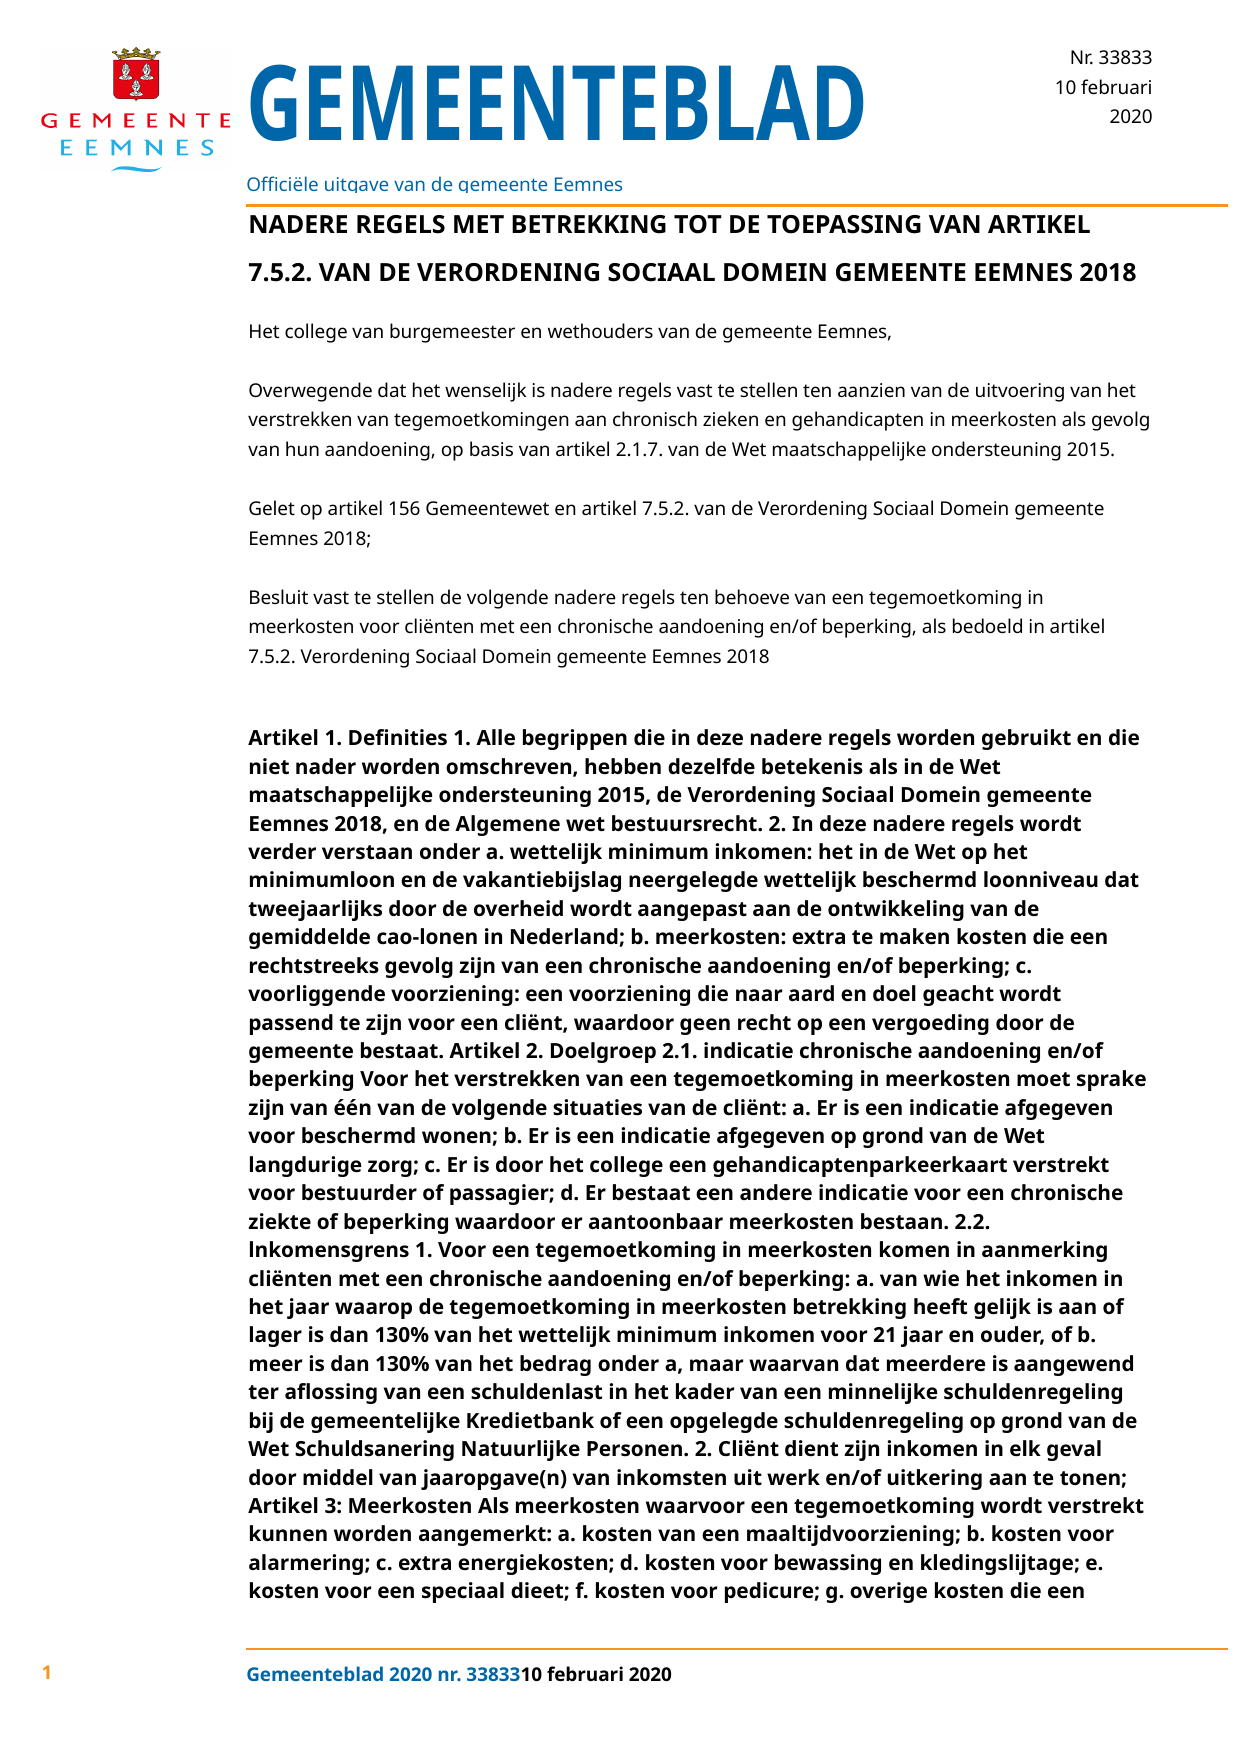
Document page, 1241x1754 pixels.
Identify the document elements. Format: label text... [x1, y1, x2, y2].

text meerkosten voor cliënten met een chronische aandoening en/of beperking, als bedoeld in artikel 7.5.2. Verordening Sociaal Domein gemeente Eemnes 2018 [248, 614, 1152, 669]
text Het college van burgemeester en wethouders van de gemeente Eemnes, [248, 318, 1152, 344]
text Overwegende dat het wenselijk is nadere regels vast te stellen ten aanzien van de uitvoering van het [248, 377, 1152, 403]
text Gelet op artikel 156 Gemeentewet en artikel 7.5.2. van de Verordening Sociaal Domein gemeente Eemnes 2018; [248, 495, 1152, 551]
picture [41, 47, 231, 172]
text verstrekken van tegemoetkomingen aan chronisch zieken en gehandicapten in meerkosten als gevolg van hun aandoening, op basis van artikel 2.1.7. van de Wet maatschappelijke ondersteuning 2015. [248, 407, 1152, 462]
text NADERE REGELS MET BETREKKING TOT DE TOEPASSING VAN ARTIKEL 7.5.2. VAN DE VERORDENING SOCIAAL DOMEIN GEMEENTE EEMNES 2018 [248, 207, 1152, 288]
text Artikel 1. Definities 1. Alle begrippen die in deze nadere regels worden gebruikt en die niet nader worden omschreven, hebben dezelfde betekenis als in de Wet maatschappelijke ondersteuning 2015, de Verordening Sociaal Domein gemeente Eemnes 2018, en de Algemene wet bestuursrecht. 2. In deze nadere regels wordt verder verstaan onder a. wettelijk minimum inkomen: het in de Wet op het minimumloon en de vakantiebijslag neergelegde wettelijk beschermd loonniveau dat tweejaarlijks door de overheid wordt aangepast aan de ontwikkeling van de gemiddelde cao-lonen in Nederland; b. meerkosten: extra te maken kosten die een rechtstreeks gevolg zijn van een chronische aandoening en/of beperking; c. voorliggende voorziening: een voorziening die naar aard en doel geacht wordt passend te zijn voor een cliënt, waardoor geen recht op een vergoeding door de gemeente bestaat. Artikel 2. Doelgroep 2.1. indicatie chronische aandoening en/of beperking Voor het verstrekken van een tegemoetkoming in meerkosten moet sprake zijn van één van de volgende situaties van de cliënt: a. Er is een indicatie afgegeven voor beschermd wonen; b. Er is een indicatie afgegeven op grond van de Wet langdurige zorg; c. Er is door het college een gehandicaptenparkeerkaart verstrekt voor bestuurder of passagier; d. Er bestaat een andere indicatie voor een chronische ziekte of beperking waardoor er aantoonbaar meerkosten bestaan. 2.2. lnkomensgrens 1. Voor een tegemoetkoming in meerkosten komen in aanmerking cliënten met een chronische aandoening en/of beperking: a. van wie het inkomen in het jaar waarop de tegemoetkoming in meerkosten betrekking heeft gelijk is aan of lager is dan 130% van het wettelijk minimum inkomen voor 21 jaar en ouder, of b. meer is dan 130% van het bedrag onder a, maar waarvan dat meerdere is aangewend ter aflossing van een schuldenlast in het kader van een minnelijke schuldenregeling bij de gemeentelijke Kredietbank of een opgelegde schuldenregeling op grond van de Wet Schuldsanering Natuurlijke Personen. 2. Cliënt dient zijn inkomen in elk geval door middel van jaaropgave(n) van inkomsten uit werk en/of uitkering aan te tonen; Artikel 3: Meerkosten Als meerkosten waarvoor een tegemoetkoming wordt verstrekt kunnen worden aangemerkt: a. kosten van een maaltijdvoorziening; b. kosten voor alarmering; c. extra energiekosten; d. kosten voor bewassing en kledingslijtage; e. kosten voor een speciaal dieet; f. kosten voor pedicure; g. overige kosten die een [248, 723, 1152, 1605]
text Besluit vast te stellen de volgende nadere regels ten behoeve van een tegemoetkoming in [248, 584, 1152, 610]
